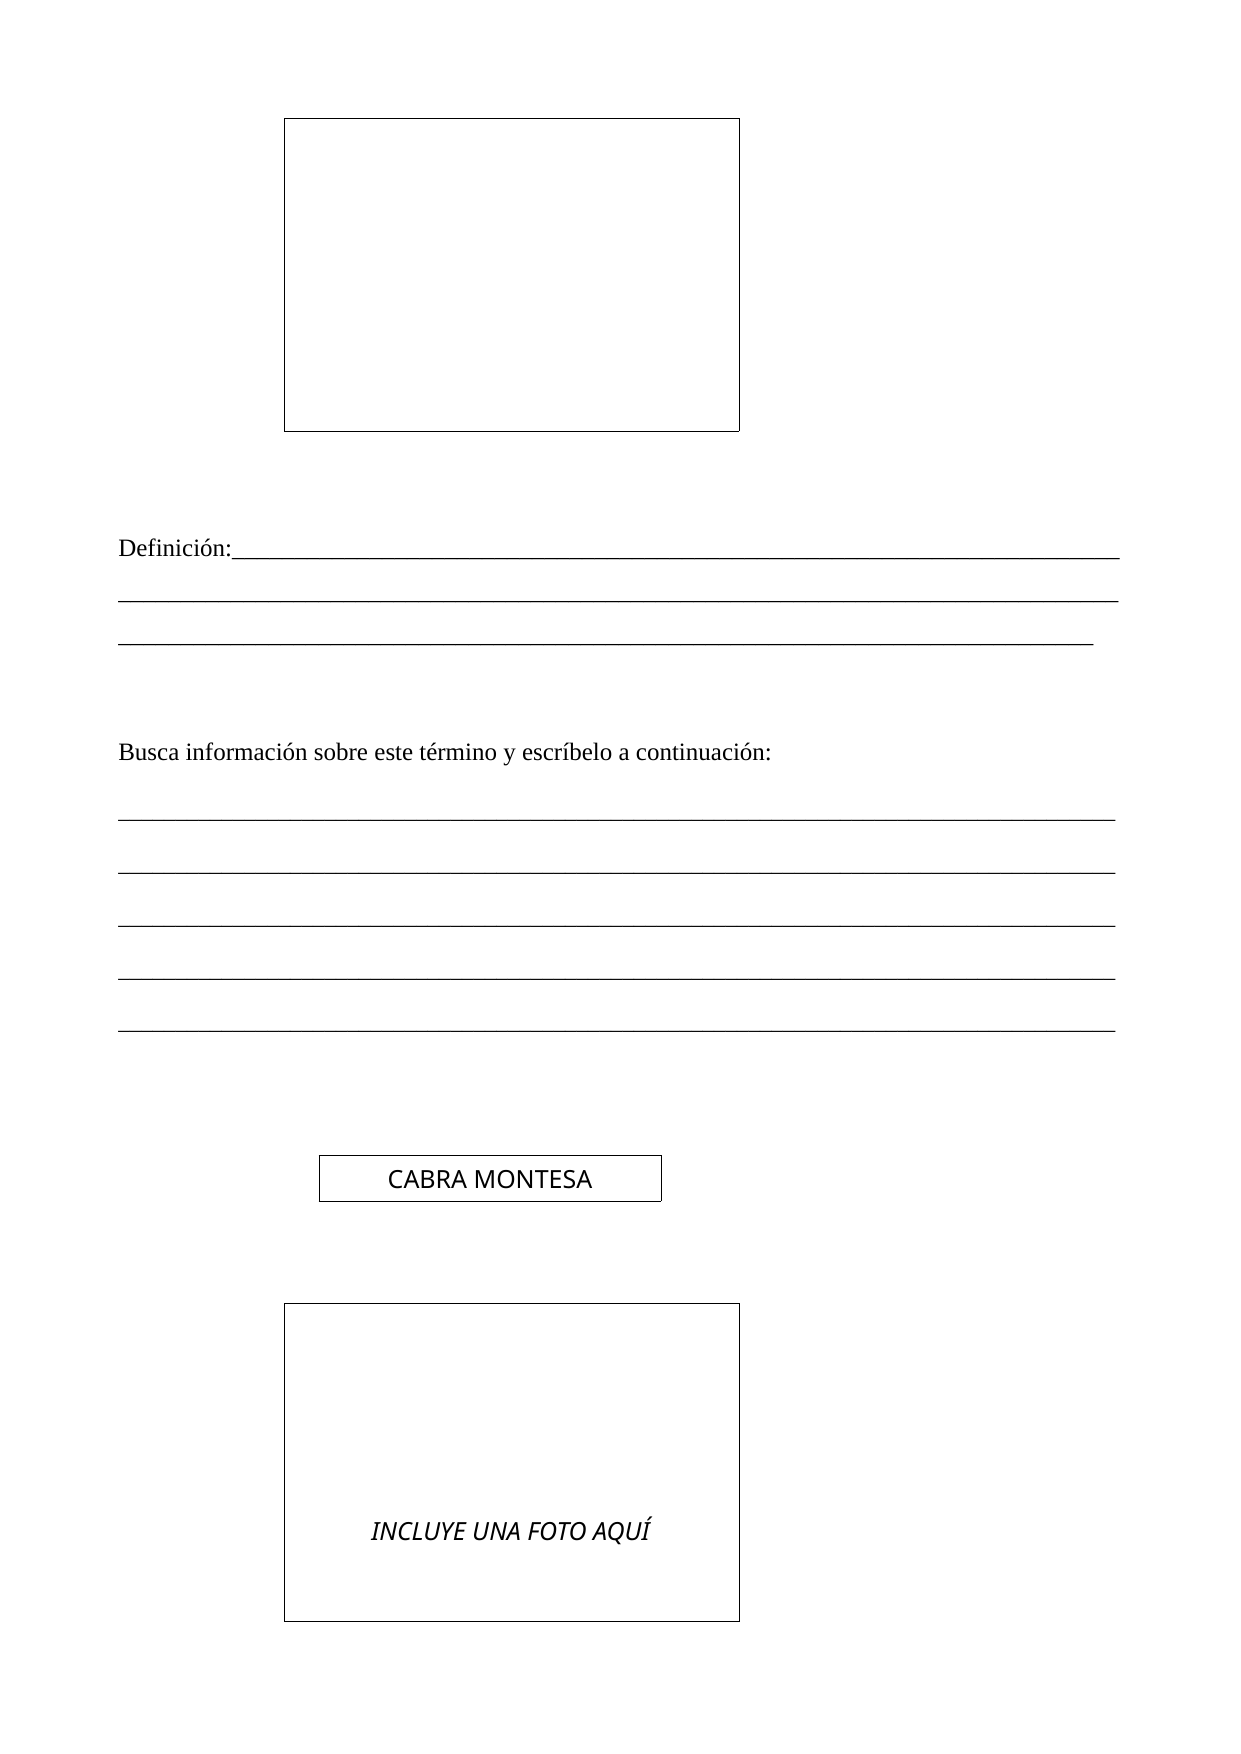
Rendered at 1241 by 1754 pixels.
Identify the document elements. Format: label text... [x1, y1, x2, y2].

text Busca información sobre este término y escríbelo a continuación: [118, 737, 1122, 766]
table_header INCLUYE UNA FOTO AQUÍ [285, 1304, 739, 1621]
text Definición:_____________________________________________________________________________________________________________________________________________________________________________________________________________________________________ [118, 533, 1122, 648]
table_header CABRA MONTESA [320, 1156, 661, 1201]
text ___________________________________________________________________________________________________________________________________________________________________________________________________________________________________________________________________________________________________________________________________________________________________________________________________________________________________________________ [118, 797, 1122, 1035]
table_header [285, 119, 739, 431]
